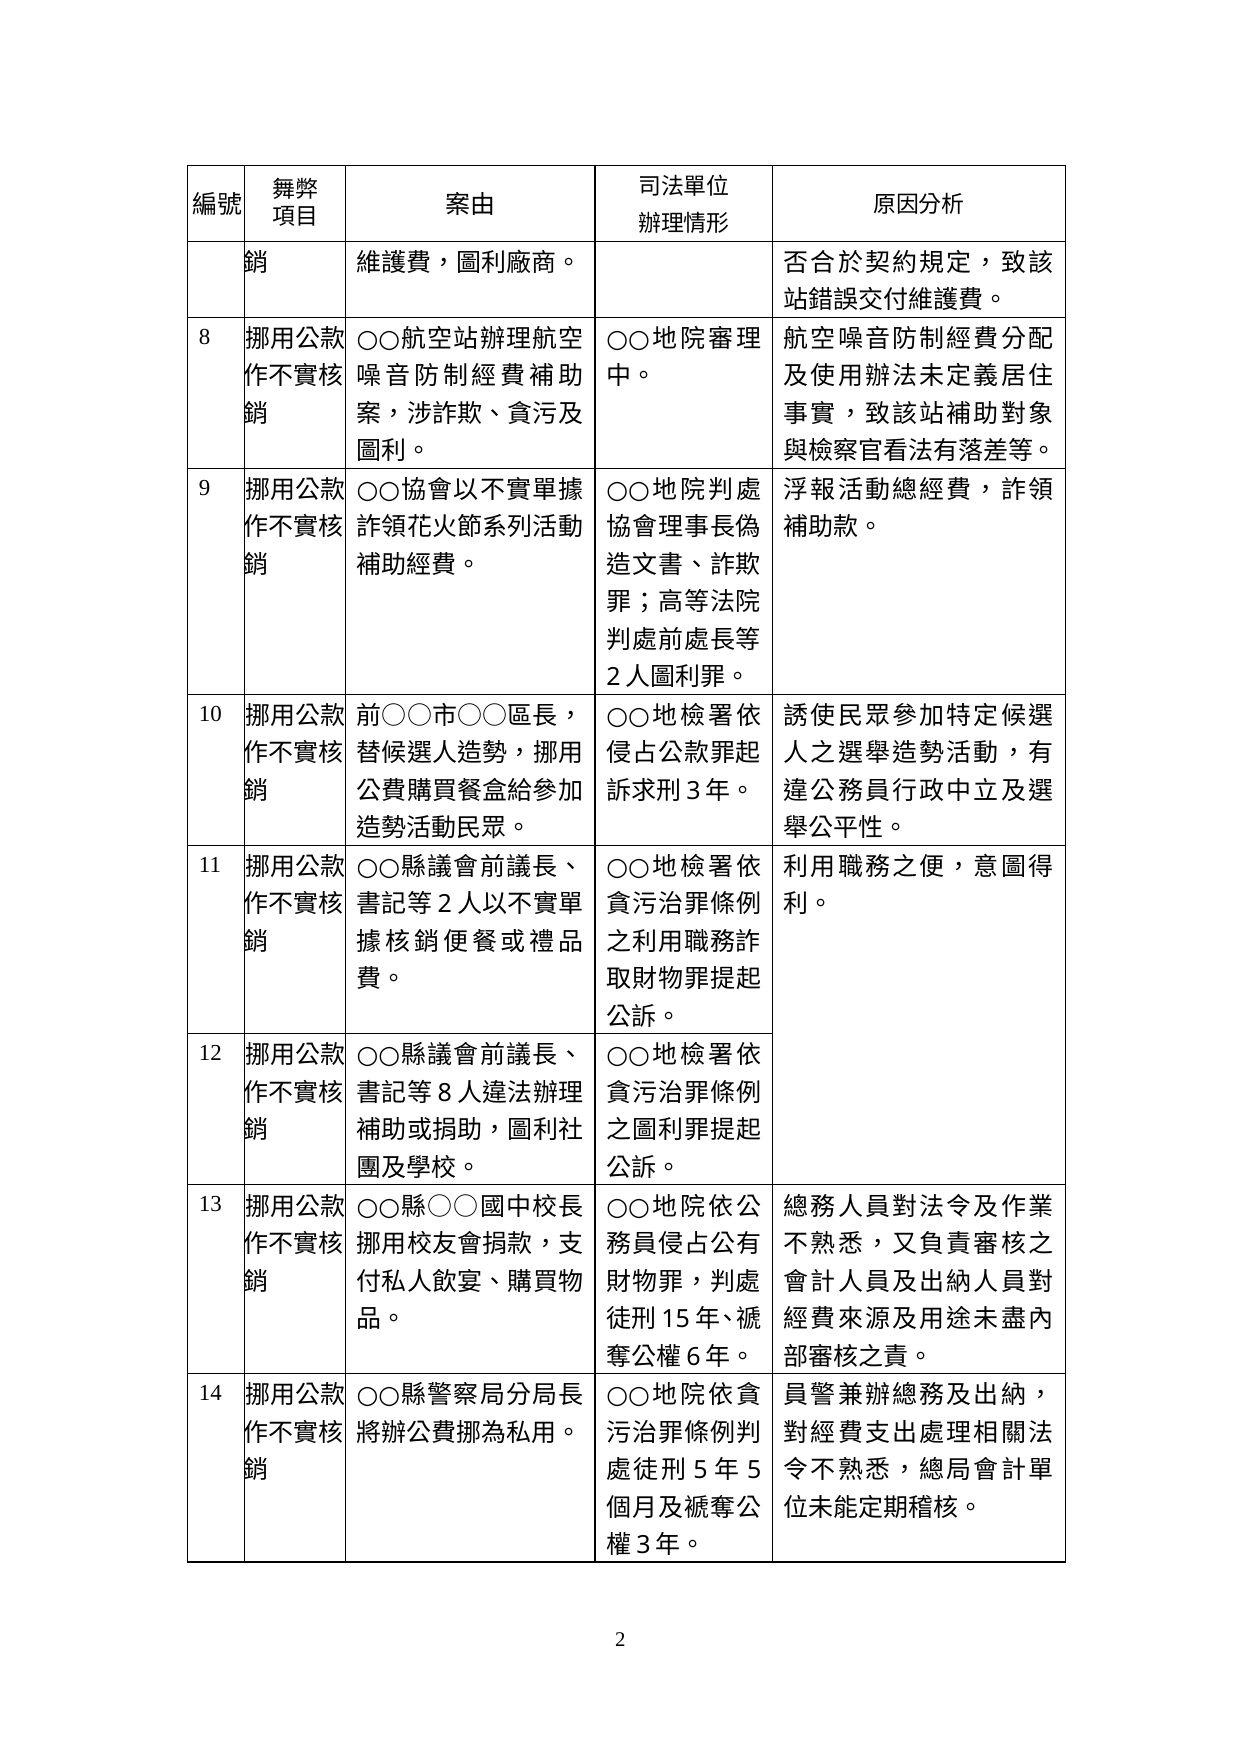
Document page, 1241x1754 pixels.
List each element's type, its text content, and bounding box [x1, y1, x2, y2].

table_cell 否合於契約規定，致該站錯誤交付維護費。 [773, 242, 1065, 317]
table_cell 銷 [245, 242, 345, 317]
table_cell ○○地院審理中。 [596, 318, 772, 468]
table_cell ○○地院判處協會理事長偽造文書、詐欺罪；高等法院判處前處長等2人圖利罪。 [596, 469, 772, 694]
table_cell 挪用公款作不實核銷 [245, 318, 345, 468]
table_cell 11 [188, 846, 244, 1033]
table_cell [188, 242, 244, 317]
table_cell 挪用公款作不實核銷 [245, 469, 345, 694]
table_cell 12 [188, 1034, 244, 1184]
table_cell 維護費，圖利廠商。 [346, 242, 594, 317]
table_cell ○○縣議會前議長、書記等8人違法辦理補助或捐助，圖利社團及學校。 [346, 1034, 594, 1184]
table_cell 挪用公款作不實核銷 [245, 846, 345, 1033]
table_header 原因分析 [773, 166, 1065, 241]
table_cell ○○地院依公務員侵占公有財物罪，判處徒刑15年、禠奪公權6年。 [596, 1185, 772, 1373]
table_cell ○○航空站辦理航空噪音防制經費補助案，涉詐欺、貪污及圖利。 [346, 318, 594, 468]
table_cell ○○地檢署依貪污治罪條例之圖利罪提起公訴。 [596, 1034, 772, 1184]
table_cell ○○縣議會前議長、書記等2人以不實單據核銷便餐或禮品費。 [346, 846, 594, 1033]
table_cell 利用職務之便，意圖得利。 [773, 846, 1065, 1184]
table_cell 浮報活動總經費，詐領補助款。 [773, 469, 1065, 694]
table_cell ○○地檢署依侵占公款罪起訴求刑3年。 [596, 695, 772, 845]
table_cell 挪用公款作不實核銷 [245, 1185, 345, 1373]
table_cell 挪用公款作不實核銷 [245, 1374, 345, 1561]
table_cell 14 [188, 1374, 244, 1561]
table_cell 挪用公款作不實核銷 [245, 1034, 345, 1184]
table_cell ○○縣○○國中校長挪用校友會捐款，支付私人飲宴、購買物品。 [346, 1185, 594, 1373]
table_cell 誘使民眾參加特定候選人之選舉造勢活動，有違公務員行政中立及選舉公平性。 [773, 695, 1065, 845]
table_cell 13 [188, 1185, 244, 1373]
table_cell 10 [188, 695, 244, 845]
table_header 編號 [188, 166, 244, 241]
table_cell [596, 242, 772, 317]
table_cell 總務人員對法令及作業不熟悉，又負責審核之會計人員及出納人員對經費來源及用途未盡內部審核之責。 [773, 1185, 1065, 1373]
table_cell 挪用公款作不實核銷 [245, 695, 345, 845]
table_header 司法單位 辦理情形 [596, 166, 772, 241]
table_cell 航空噪音防制經費分配及使用辦法未定義居住事實，致該站補助對象與檢察官看法有落差等。 [773, 318, 1065, 468]
table_cell ○○協會以不實單據詐領花火節系列活動補助經費。 [346, 469, 594, 694]
table_cell 8 [188, 318, 244, 468]
table_cell 員警兼辦總務及出納，對經費支出處理相關法令不熟悉，總局會計單位未能定期稽核。 [773, 1374, 1065, 1561]
table_cell 9 [188, 469, 244, 694]
table_cell 前○○市○○區長，替候選人造勢，挪用公費購買餐盒給參加造勢活動民眾。 [346, 695, 594, 845]
table_cell ○○縣警察局分局長將辦公費挪為私用。 [346, 1374, 594, 1561]
table_cell ○○地院依貪污治罪條例判處徒刑5年5個月及褫奪公權3年。 [596, 1374, 772, 1561]
table_header 舞弊 項目 [245, 166, 345, 241]
table_header 案由 [346, 166, 594, 241]
table_cell ○○地檢署依貪污治罪條例之利用職務詐取財物罪提起公訴。 [596, 846, 772, 1033]
